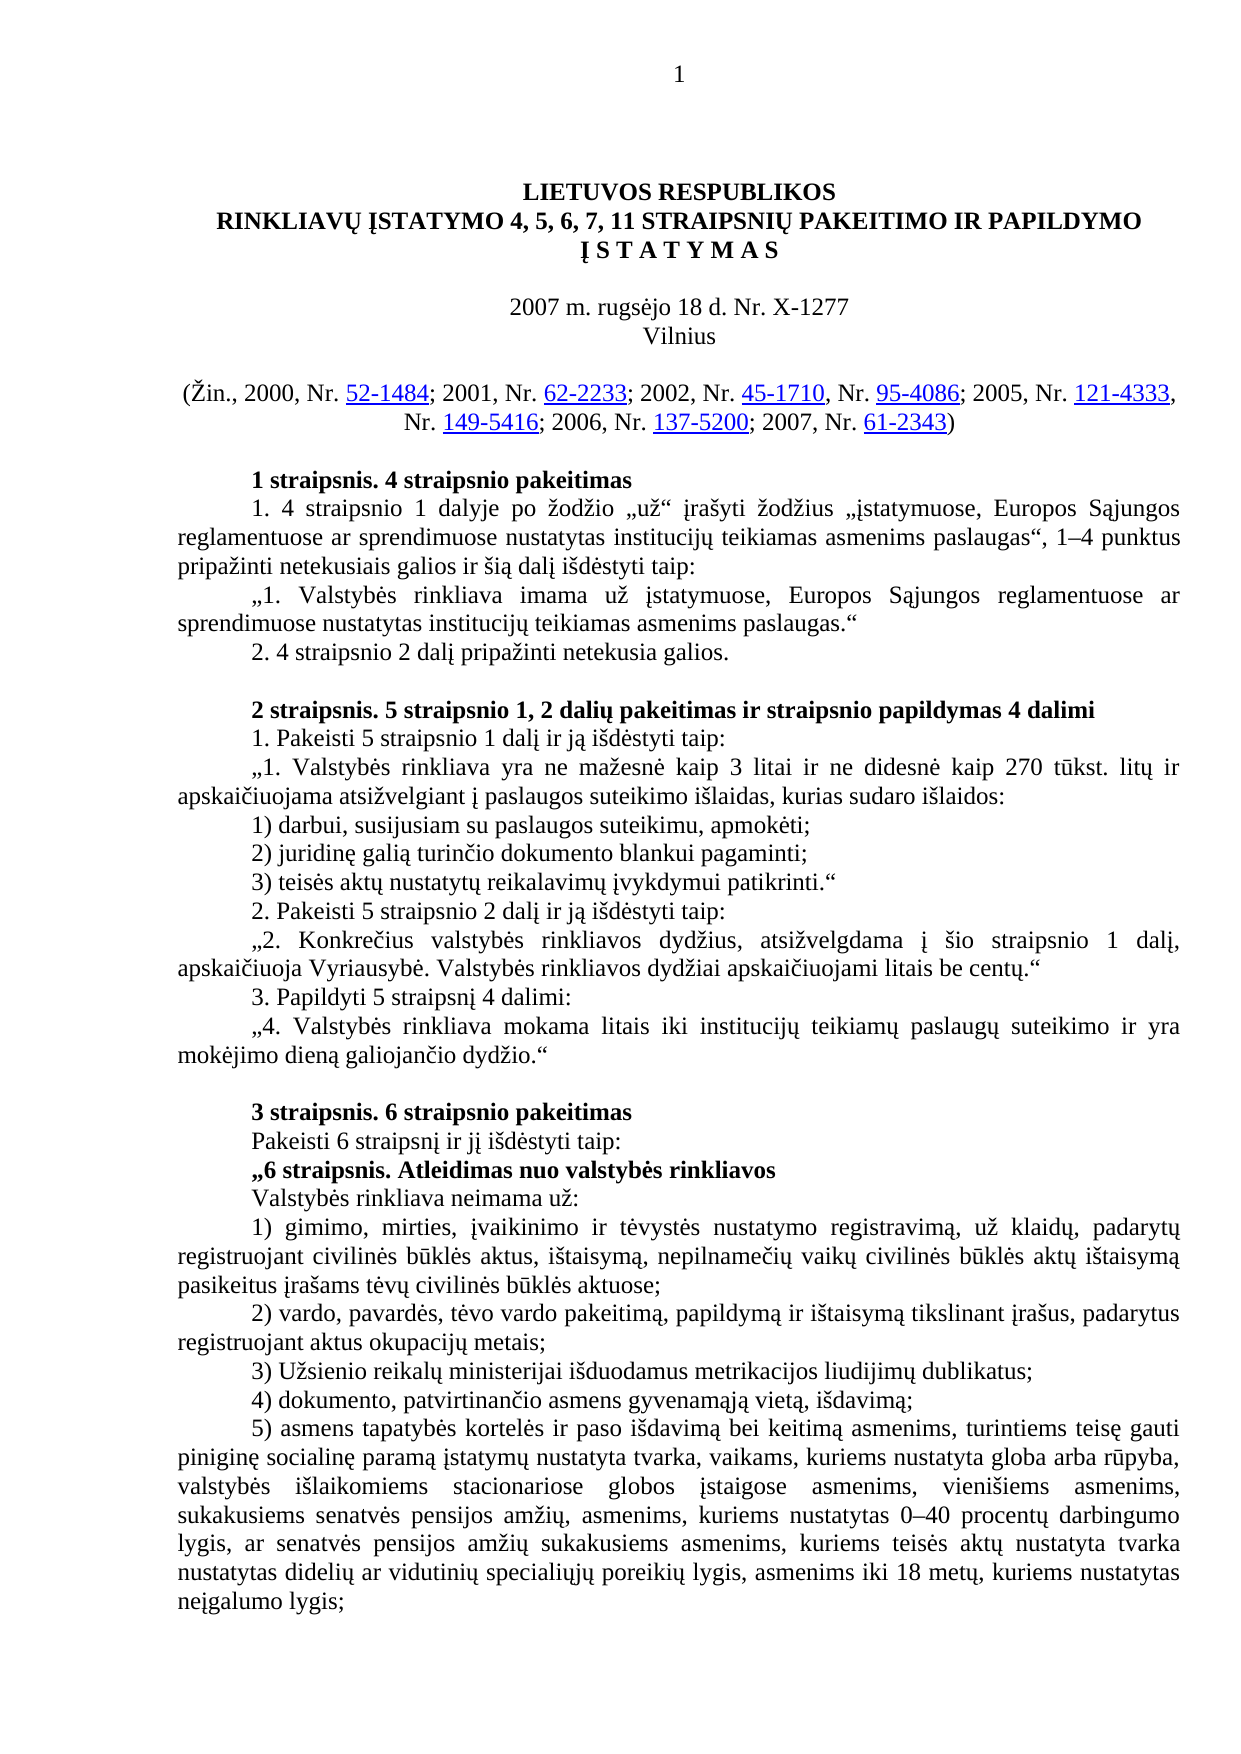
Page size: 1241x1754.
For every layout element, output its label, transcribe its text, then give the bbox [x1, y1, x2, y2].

text „2. Konkrečius valstybės rinkliavos dydžius, atsižvelgdama į šio straipsnio 1 dalį, apskaičiuoja Vyriausybė. Valstybės rinkliavos dydžiai apskaičiuojami litais be centų.“ [177, 925, 1181, 982]
text 3. Papildyti 5 straipsnį 4 dalimi: [177, 982, 1181, 1011]
text Į S T A T Y M A S [177, 235, 1181, 263]
text 3) teisės aktų nustatytų reikalavimų įvykdymui patikrinti.“ [177, 867, 1181, 896]
text (Žin., 2000, Nr. 52-1484; 2001, Nr. 62-2233; 2002, Nr. 45-1710, Nr. 95-4086; 2005, Nr. 121-4333, Nr. 149-5416; 2006, Nr. 137-5200; 2007, Nr. 61-2343) [177, 378, 1181, 436]
text 1. Pakeisti 5 straipsnio 1 dalį ir ją išdėstyti taip: [177, 723, 1181, 752]
text 1 straipsnis. 4 straipsnio pakeitimas [177, 465, 1181, 493]
text „6 straipsnis. Atleidimas nuo valstybės rinkliavos [177, 1155, 1181, 1183]
text 1) gimimo, mirties, įvaikinimo ir tėvystės nustatymo registravimą, už klaidų, padarytų registruojant civilinės būklės aktus, ištaisymą, nepilnamečių vaikų civilinės būklės aktų ištaisymą pasikeitus įrašams tėvų civilinės būklės aktuose; [177, 1212, 1181, 1298]
text 5) asmens tapatybės kortelės ir paso išdavimą bei keitimą asmenims, turintiems teisę gauti piniginę socialinę paramą įstatymų nustatyta tvarka, vaikams, kuriems nustatyta globa arba rūpyba, valstybės išlaikomiems stacionariose globos įstaigose asmenims, vienišiems asmenims, sukakusiems senatvės pensijos amžių, asmenims, kuriems nustatytas 0–40 procentų darbingumo lygis, ar senatvės pensijos amžių sukakusiems asmenims, kuriems teisės aktų nustatyta tvarka nustatytas didelių ar vidutinių specialiųjų poreikių lygis, asmenims iki 18 metų, kuriems nustatytas neįgalumo lygis; [177, 1413, 1181, 1615]
text 2007 m. rugsėjo 18 d. Nr. X-1277 [177, 292, 1181, 321]
text 1) darbui, susijusiam su paslaugos suteikimu, apmokėti; [177, 810, 1181, 838]
text 2 straipsnis. 5 straipsnio 1, 2 dalių pakeitimas ir straipsnio papildymas 4 dalimi [177, 695, 1181, 723]
text 2) juridinę galią turinčio dokumento blankui pagaminti; [177, 838, 1181, 867]
text „4. Valstybės rinkliava mokama litais iki institucijų teikiamų paslaugų suteikimo ir yra mokėjimo dieną galiojančio dydžio.“ [177, 1011, 1181, 1068]
text 2. Pakeisti 5 straipsnio 2 dalį ir ją išdėstyti taip: [177, 896, 1181, 925]
text 2) vardo, pavardės, tėvo vardo pakeitimą, papildymą ir ištaisymą tikslinant įrašus, padarytus registruojant aktus okupacijų metais; [177, 1298, 1181, 1356]
text 4) dokumento, patvirtinančio asmens gyvenamąją vietą, išdavimą; [177, 1385, 1181, 1413]
text 3) Užsienio reikalų ministerijai išduodamus metrikacijos liudijimų dublikatus; [177, 1356, 1181, 1385]
text Valstybės rinkliava neimama už: [177, 1183, 1181, 1212]
text „1. Valstybės rinkliava imama už įstatymuose, Europos Sąjungos reglamentuose ar sprendimuose nustatytas institucijų teikiamas asmenims paslaugas.“ [177, 580, 1181, 637]
text Pakeisti 6 straipsnį ir jį išdėstyti taip: [177, 1126, 1181, 1155]
text LIETUVOS RESPUBLIKOS [177, 177, 1181, 206]
text 1. 4 straipsnio 1 dalyje po žodžio „už“ įrašyti žodžius „įstatymuose, Europos Sąjungos reglamentuose ar sprendimuose nustatytas institucijų teikiamas asmenims paslaugas“, 1–4 punktus pripažinti netekusiais galios ir šią dalį išdėstyti taip: [177, 493, 1181, 580]
text 2. 4 straipsnio 2 dalį pripažinti netekusia galios. [177, 637, 1181, 666]
text „1. Valstybės rinkliava yra ne mažesnė kaip 3 litai ir ne didesnė kaip 270 tūkst. litų ir apskaičiuojama atsižvelgiant į paslaugos suteikimo išlaidas, kurias sudaro išlaidos: [177, 752, 1181, 810]
text Vilnius [177, 321, 1181, 350]
text 3 straipsnis. 6 straipsnio pakeitimas [177, 1097, 1181, 1126]
text RINKLIAVŲ ĮSTATYMO 4, 5, 6, 7, 11 STRAIPSNIŲ PAKEITIMO IR PAPILDYMO [177, 206, 1181, 235]
